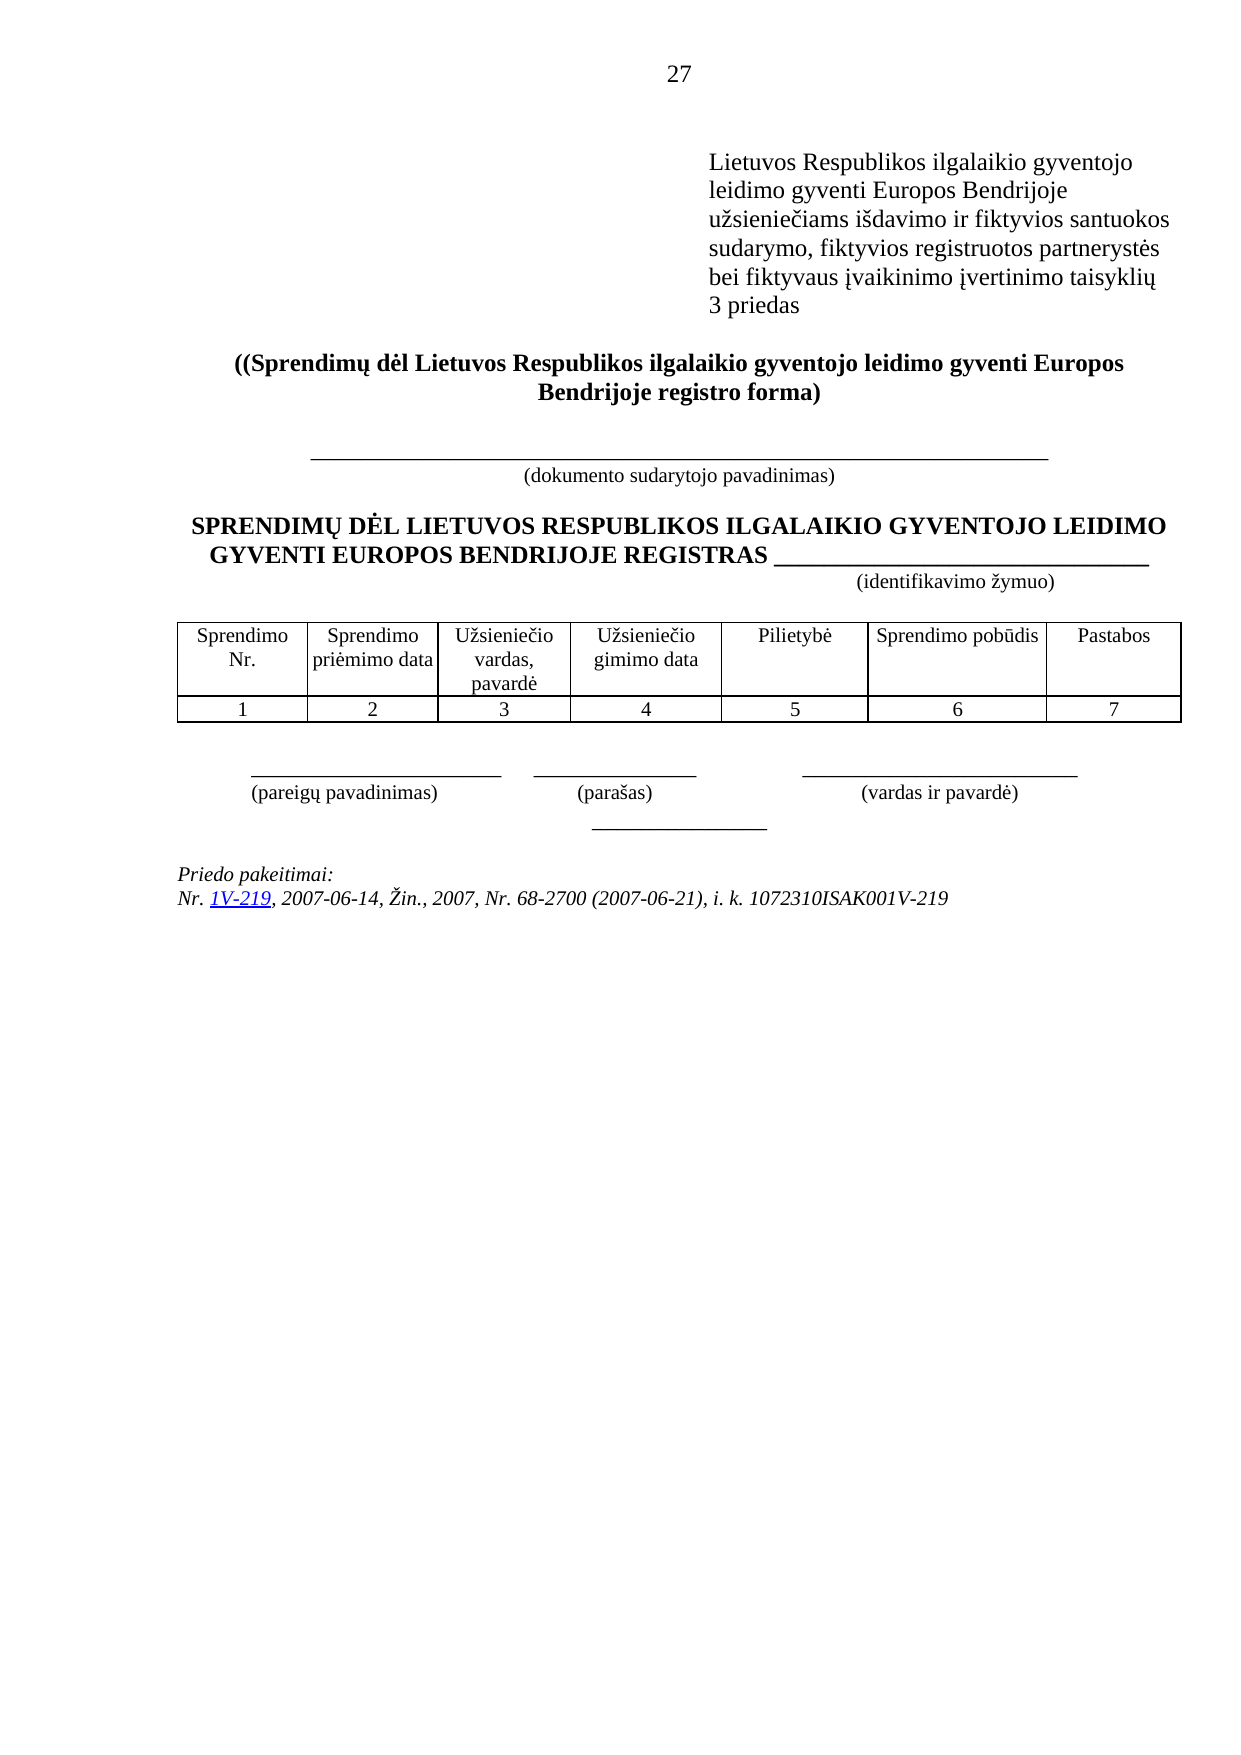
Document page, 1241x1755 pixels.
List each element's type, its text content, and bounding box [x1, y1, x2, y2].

text Nr. 1V-219, 2007-06-14, Žin., 2007, Nr. 68-2700 (2007-06-21), i. k. 1072310ISAK001V-219 [177, 886, 1181, 910]
text bei fiktyvaus įvaikinimo įvertinimo taisyklių [177, 262, 1181, 291]
text užsieniečiams išdavimo ir fiktyvios santuokos [177, 204, 1181, 233]
text SPRENDIMŲ DĖL LIETUVOS RESPUBLIKOS ILGALAIKIO GYVENTOJO LEIDIMO GYVENTI EUROPOS BENDRIJOJE REGISTRAS ______________________________ [177, 511, 1181, 569]
text Lietuvos Respublikos ilgalaikio gyventojo [177, 147, 1181, 176]
table_cell 2 [308, 697, 437, 721]
table_cell 4 [571, 697, 721, 721]
table_header Pilietybė [722, 623, 867, 695]
text ___________________________________________________________ [177, 434, 1181, 463]
text (pareigų pavadinimas) (parašas) (vardas ir pavardė) [177, 780, 1181, 804]
table_cell 1 [178, 697, 307, 721]
table_header Užsieniečio vardas, pavardė [439, 623, 570, 695]
table_cell 6 [869, 697, 1046, 721]
table_cell 3 [439, 697, 570, 721]
table_header Sprendimo priėmimo data [308, 623, 437, 695]
table_header Užsieniečio gimimo data [571, 623, 721, 695]
text sudarymo, fiktyvios registruotos partnerystės [177, 233, 1181, 262]
text ______________ [177, 804, 1181, 833]
text ____________________ _____________ ______________________ [177, 751, 1181, 780]
text Priedo pakeitimai: [177, 862, 1181, 886]
text leidimo gyventi Europos Bendrijoje [177, 176, 1181, 204]
table_header Sprendimo pobūdis [869, 623, 1046, 695]
table_cell 7 [1047, 697, 1180, 721]
text 3 priedas [177, 291, 1181, 319]
table_header Sprendimo Nr. [178, 623, 307, 695]
text (dokumento sudarytojo pavadinimas) [177, 463, 1181, 487]
table_cell 5 [722, 697, 867, 721]
text ((Sprendimų dėl Lietuvos Respublikos ilgalaikio gyventojo leidimo gyventi Europos Bendrijoje registro forma) [177, 348, 1181, 406]
table_header Pastabos [1047, 623, 1180, 695]
text (identifikavimo žymuo) [856, 569, 1181, 593]
